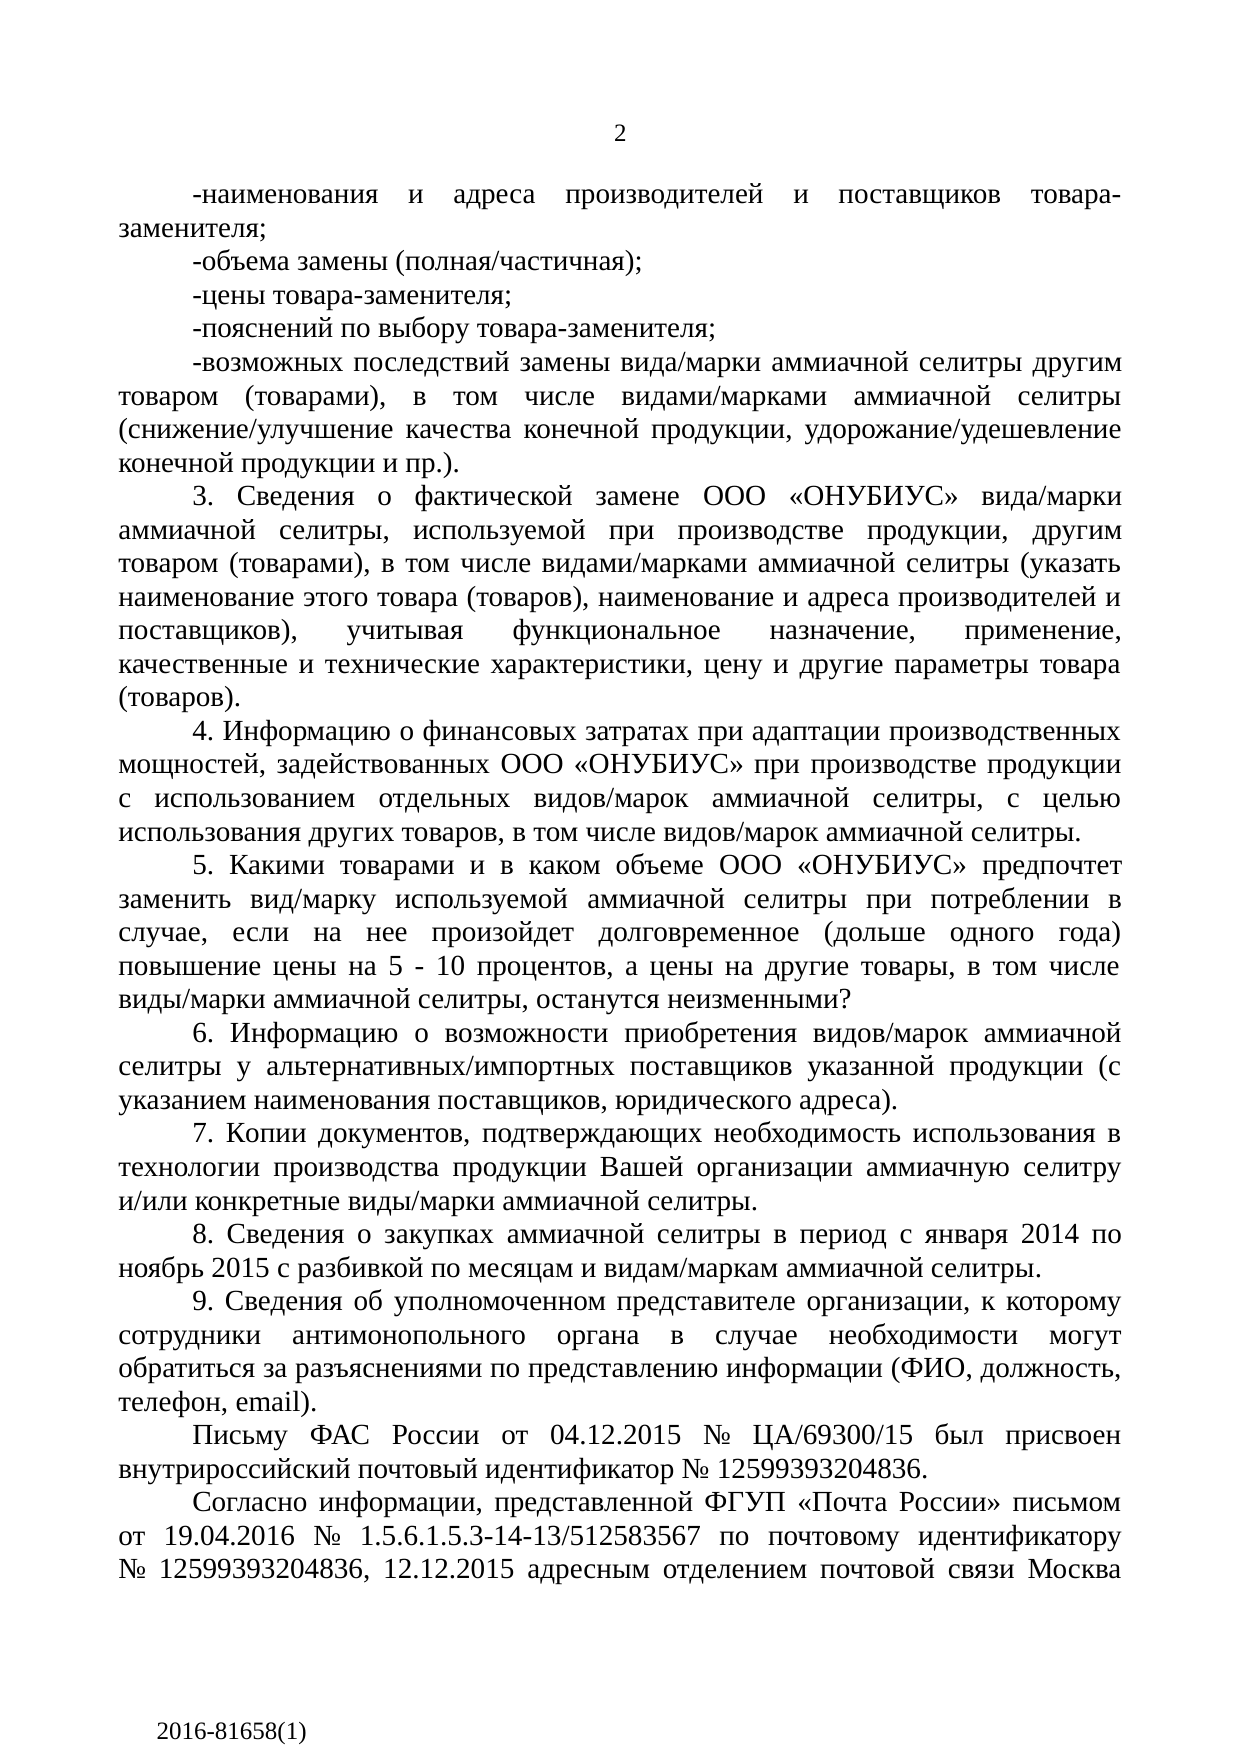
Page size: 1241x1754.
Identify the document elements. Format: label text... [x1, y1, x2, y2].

text 3. Сведения о фактической замене ООО «ОНУБИУС» вида/марки аммиачной селитры, используемой при производстве продукции, другим товаром (товарами), в том числе видами/марками аммиачной селитры (указать наименование этого товара (товаров), наименование и адреса производителей и поставщиков), учитывая функциональное назначение, применение, качественные и технические характеристики, цену и другие параметры товара (товаров). [118, 478, 1122, 713]
text -наименования и адреса производителей и поставщиков товара-заменителя; [118, 176, 1122, 243]
text 7. Копии документов, подтверждающих необходимость использования в технологии производства продукции Вашей организации аммиачную селитру и/или конкретные виды/марки аммиачной селитры. [118, 1116, 1122, 1216]
text 5. Какими товарами и в каком объеме ООО «ОНУБИУС» предпочтет заменить вид/марку используемой аммиачной селитры при потреблении в случае, если на нее произойдет долговременное (дольше одного года) повышение цены на 5 - 10 процентов, а цены на другие товары, в том числе виды/марки аммиачной селитры, останутся неизменными? [118, 847, 1122, 1015]
text Согласно информации, представленной ФГУП «Почта России» письмом от 19.04.2016 № 1.5.6.1.5.3-14-13/512583567 по почтовому идентификатору № 12599393204836, 12.12.2015 адресным отделением почтовой связи Москва [118, 1484, 1122, 1585]
text -объема замены (полная/частичная); [118, 243, 1122, 277]
text 4. Информацию о финансовых затратах при адаптации производственных мощностей, задействованных ООО «ОНУБИУС» при производстве продукции с использованием отдельных видов/марок аммиачной селитры, с целью использования других товаров, в том числе видов/марок аммиачной селитры. [118, 713, 1122, 847]
text Письму ФАС России от 04.12.2015 № ЦА/69300/15 был присвоен внутрироссийский почтовый идентификатор № 12599393204836. [118, 1417, 1122, 1484]
text 9. Сведения об уполномоченном представителе организации, к которому сотрудники антимонопольного органа в случае необходимости могут обратиться за разъяснениями по представлению информации (ФИО, должность, телефон, email). [118, 1283, 1122, 1417]
text -возможных последствий замены вида/марки аммиачной селитры другим товаром (товарами), в том числе видами/марками аммиачной селитры (снижение/улучшение качества конечной продукции, удорожание/удешевление конечной продукции и пр.). [118, 344, 1122, 478]
text 8. Сведения о закупках аммиачной селитры в период с января 2014 по ноябрь 2015 с разбивкой по месяцам и видам/маркам аммиачной селитры. [118, 1216, 1122, 1283]
text -цены товара-заменителя; [118, 277, 1122, 311]
text 6. Информацию о возможности приобретения видов/марок аммиачной селитры у альтернативных/импортных поставщиков указанной продукции (с указанием наименования поставщиков, юридического адреса). [118, 1015, 1122, 1116]
text -пояснений по выбору товара-заменителя; [118, 311, 1122, 344]
